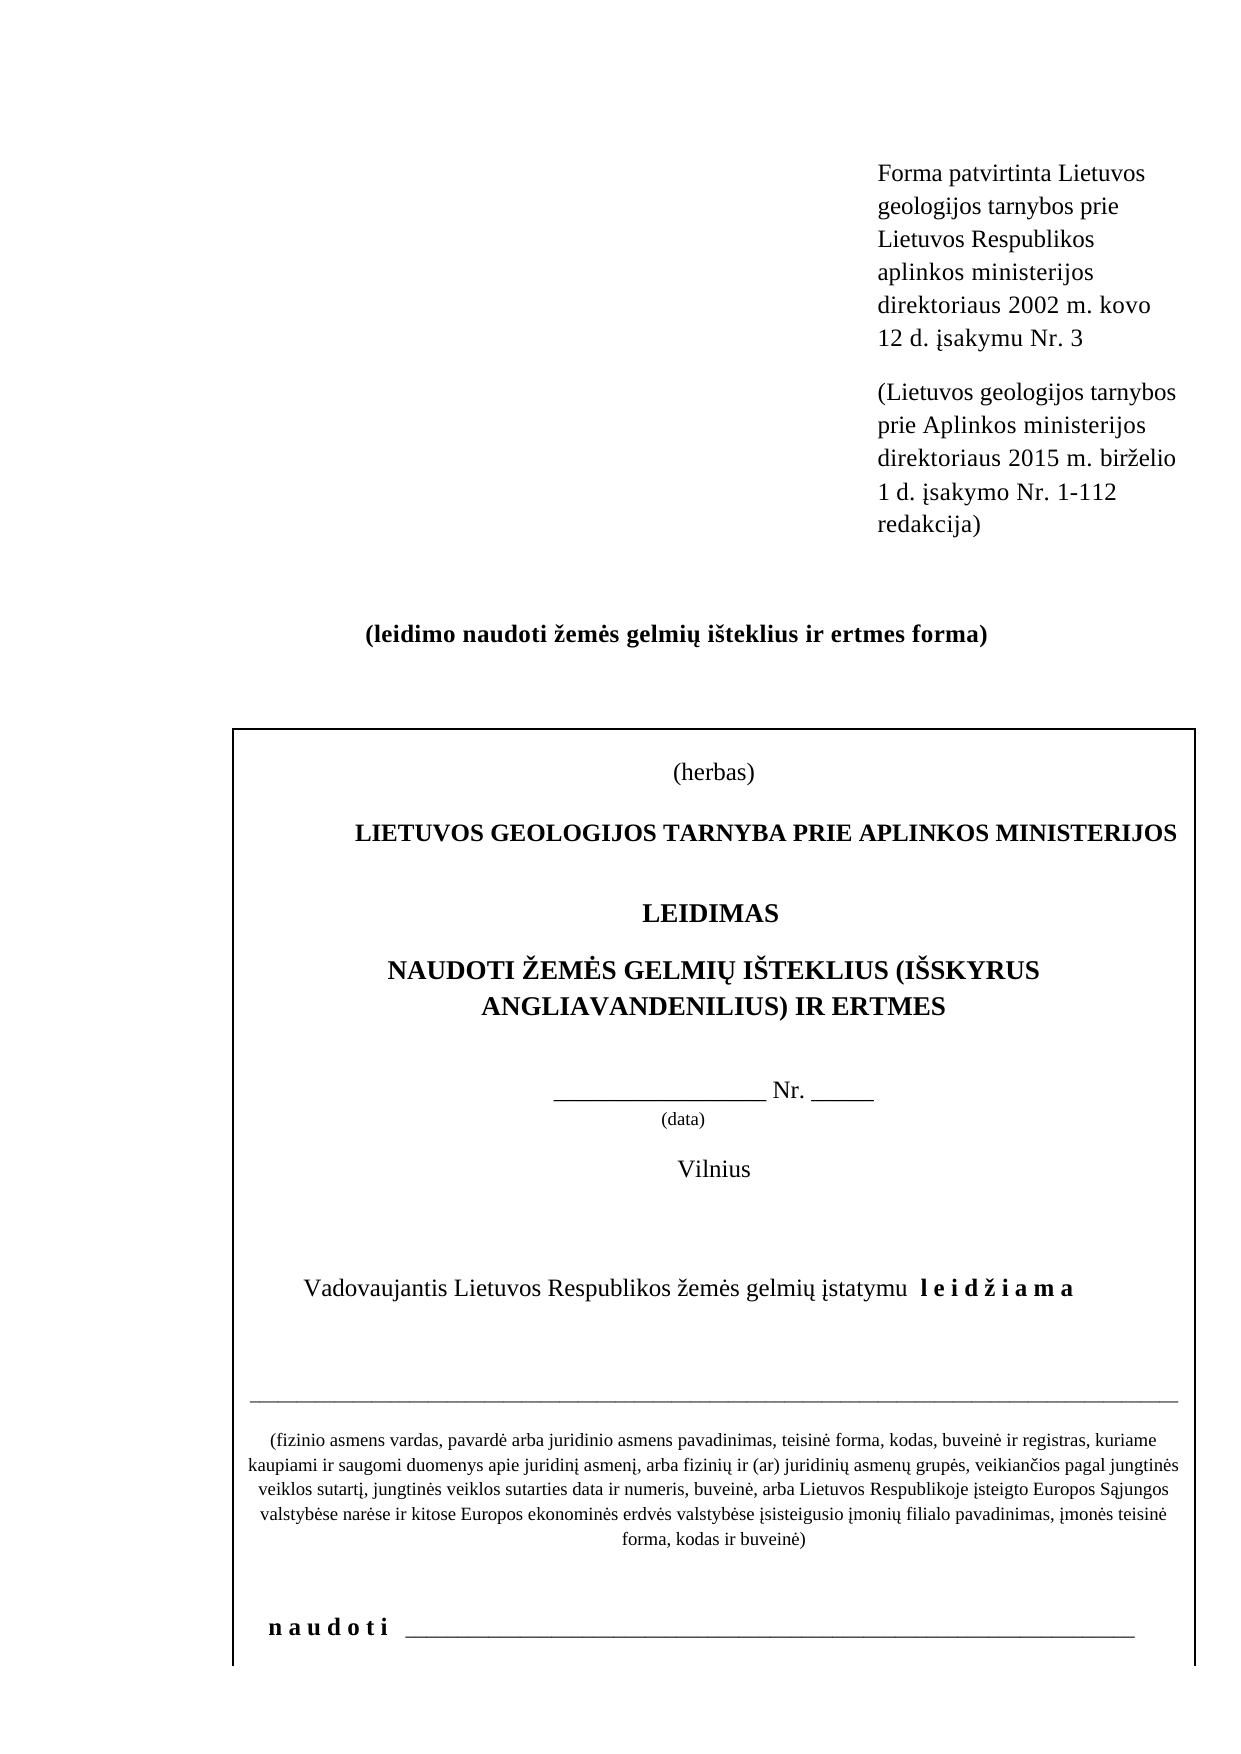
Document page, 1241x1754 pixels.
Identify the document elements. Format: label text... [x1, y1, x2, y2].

text (Lietuvos geologijos tarnybos prie Aplinkos ministerijos direktoriaus 2015 m. birželio 1 d. įsakymo Nr. 1-112 redakcija) [877, 377, 1177, 538]
table_cell (data) Vilnius [234, 1108, 1194, 1237]
table_cell [234, 744, 1194, 757]
table_cell (herbas) [234, 758, 1194, 791]
table_cell [234, 1026, 1194, 1075]
table_cell Vadovaujantis Lietuvos Respublikos žemės gelmių įstatymu leidžiama ___________________________________________________________________________________________________ (fizinio asmens vardas, pavardė arba juridinio asmens pavadinimas, teisinė forma, kodas, buveinė ir registras, kuriame kaupiami ir saugomi duomenys apie juridinį asmenį, arba fizinių ir (ar) juridinių asmenų grupės, veikiančios pagal jungtinės veiklos sutartį, jungtinės veiklos sutarties data ir numeris, buveinė, arba Lietuvos Respublikoje įsteigto Europos Sąjungos valstybėse narėse ir kitose Europos ekonominės erdvės valstybėse įsisteigusio įmonių filialo pavadinimas, įmonės teisinė forma, kodas ir buveinė) [234, 1264, 1194, 1612]
text (leidimo naudoti žemės gelmių išteklius ir ertmes forma) [177, 619, 1177, 647]
table_cell _________________ Nr. _____ [234, 1075, 1194, 1108]
table_cell [234, 1251, 1194, 1264]
table_cell [234, 877, 1194, 897]
table_cell LEIDIMAS NAUDOTI ŽEMĖS GELMIŲ IŠTEKLIUS (IŠSKYRUS ANGLIAVANDENILIUS) IR ERTMES [234, 897, 1194, 1026]
table_cell LIETUVOS GEOLOGIJOS TARNYBA PRIE APLINKOS MINISTERIJOS [234, 818, 1194, 851]
table_cell naudoti ______________________________________________________________________ [234, 1612, 1194, 1666]
table_cell [234, 851, 1194, 877]
table_cell [234, 791, 1194, 818]
text Forma patvirtinta Lietuvos geologijos tarnybos prie Lietuvos Respublikos aplinkos ministerijos direktoriaus 2002 m. kovo 12 d. įsakymu Nr. 3 [877, 158, 1177, 352]
table_cell [234, 1237, 1194, 1251]
table_header [234, 730, 1194, 744]
